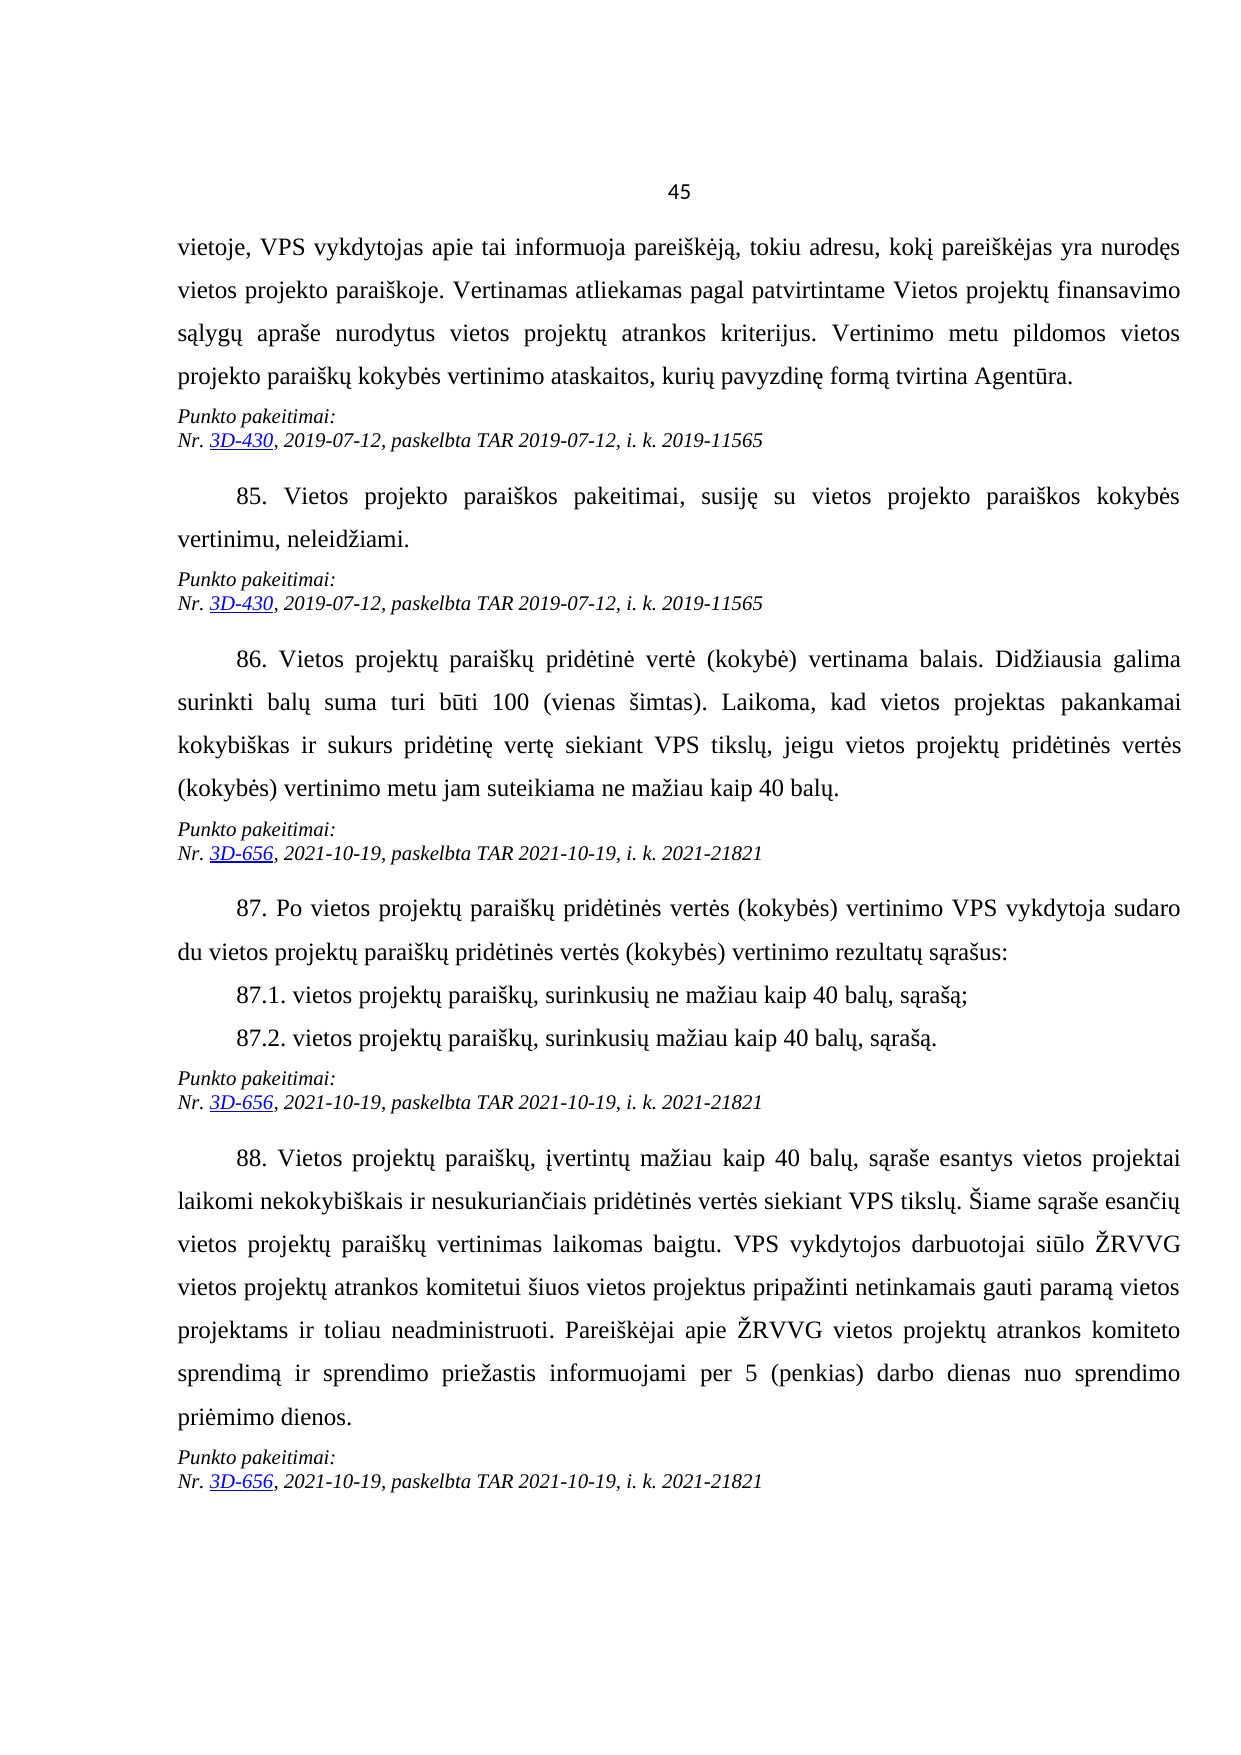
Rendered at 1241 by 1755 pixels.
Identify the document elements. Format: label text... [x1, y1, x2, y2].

text Nr. 3D-656, 2021-10-19, paskelbta TAR 2021-10-19, i. k. 2021-21821 [177, 841, 1181, 865]
text 87.2. vietos projektų paraiškų, surinkusių mažiau kaip 40 balų, sąrašą. [177, 1023, 1181, 1052]
text Nr. 3D-656, 2021-10-19, paskelbta TAR 2021-10-19, i. k. 2021-21821 [177, 1090, 1181, 1114]
text 86. Vietos projektų paraiškų pridėtinė vertė (kokybė) vertinama balais. Didžiausia galima surinkti balų suma turi būti 100 (vienas šimtas). Laikoma, kad vietos projektas pakankamai kokybiškas ir sukurs pridėtinę vertę siekiant VPS tikslų, jeigu vietos projektų pridėtinės vertės (kokybės) vertinimo metu jam suteikiama ne mažiau kaip 40 balų. [177, 644, 1181, 802]
text 85. Vietos projekto paraiškos pakeitimai, susiję su vietos projekto paraiškos kokybės vertinimu, neleidžiami. [177, 481, 1181, 553]
text Punkto pakeitimai: [177, 567, 1181, 591]
text 87. Po vietos projektų paraiškų pridėtinės vertės (kokybės) vertinimo VPS vykdytoja sudaro du vietos projektų paraiškų pridėtinės vertės (kokybės) vertinimo rezultatų sąrašus: [177, 893, 1181, 965]
text 88. Vietos projektų paraiškų, įvertintų mažiau kaip 40 balų, sąraše esantys vietos projektai laikomi nekokybiškais ir nesukuriančiais pridėtinės vertės siekiant VPS tikslų. Šiame sąraše esančių vietos projektų paraiškų vertinimas laikomas baigtu. VPS vykdytojos darbuotojai siūlo ŽRVVG vietos projektų atrankos komitetui šiuos vietos projektus pripažinti netinkamais gauti paramą vietos projektams ir toliau neadministruoti. Pareiškėjai apie ŽRVVG vietos projektų atrankos komiteto sprendimą ir sprendimo priežastis informuojami per 5 (penkias) darbo dienas nuo sprendimo priėmimo dienos. [177, 1143, 1181, 1430]
text vietoje, VPS vykdytojas apie tai informuoja pareiškėją, tokiu adresu, kokį pareiškėjas yra nurodęs vietos projekto paraiškoje. Vertinamas atliekamas pagal patvirtintame Vietos projektų finansavimo sąlygų apraše nurodytus vietos projektų atrankos kriterijus. Vertinimo metu pildomos vietos projekto paraiškų kokybės vertinimo ataskaitos, kurių pavyzdinę formą tvirtina Agentūra. [177, 232, 1181, 390]
text Nr. 3D-430, 2019-07-12, paskelbta TAR 2019-07-12, i. k. 2019-11565 [177, 428, 1181, 452]
text Punkto pakeitimai: [177, 404, 1181, 428]
text Punkto pakeitimai: [177, 817, 1181, 841]
text Nr. 3D-656, 2021-10-19, paskelbta TAR 2021-10-19, i. k. 2021-21821 [177, 1469, 1181, 1493]
text 87.1. vietos projektų paraiškų, surinkusių ne mažiau kaip 40 balų, sąrašą; [177, 980, 1181, 1008]
text Punkto pakeitimai: [177, 1445, 1181, 1469]
text Nr. 3D-430, 2019-07-12, paskelbta TAR 2019-07-12, i. k. 2019-11565 [177, 591, 1181, 615]
text Punkto pakeitimai: [177, 1066, 1181, 1090]
